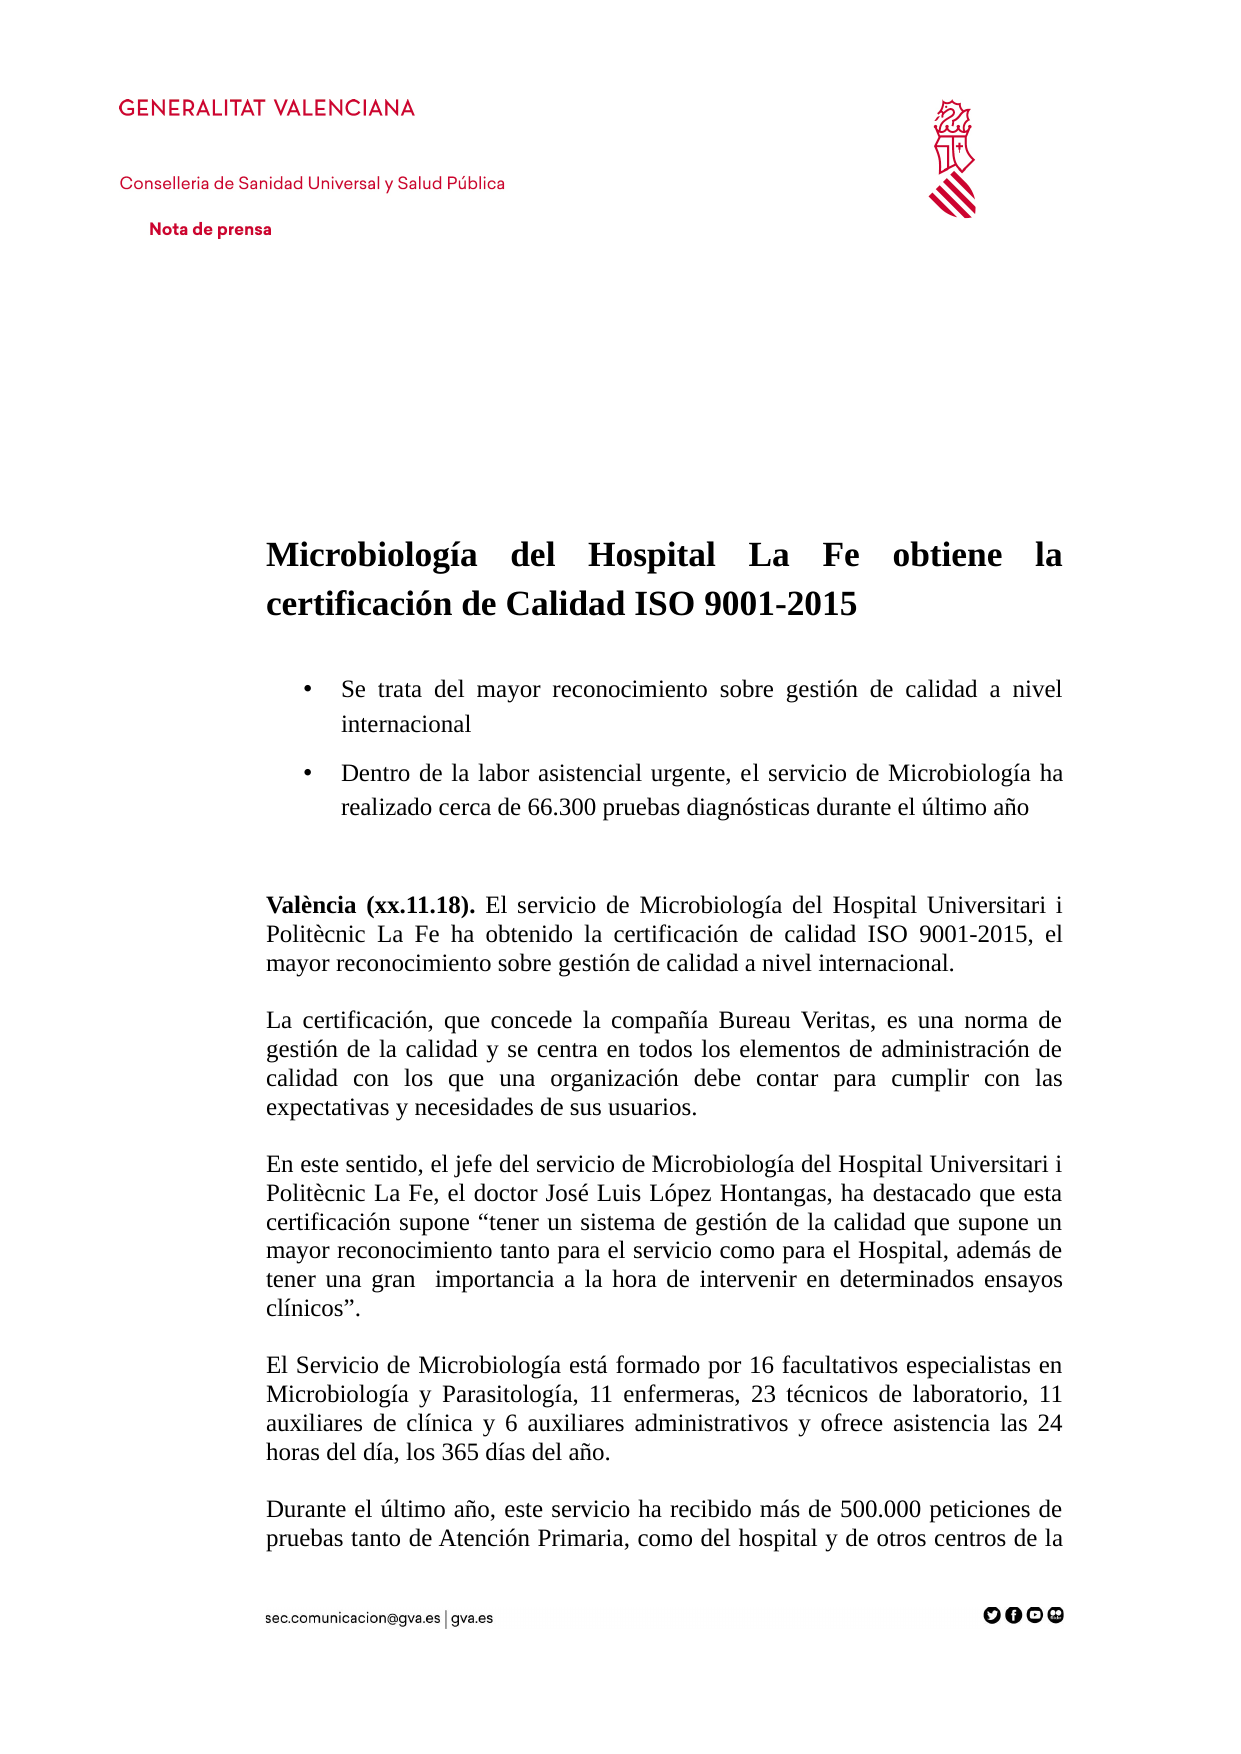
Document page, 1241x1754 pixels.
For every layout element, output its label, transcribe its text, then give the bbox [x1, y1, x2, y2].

picture [119, 99, 976, 239]
text Microbiología del Hospital La Fe obtiene la certificación de Calidad ISO 9001-2015 [266, 533, 1064, 623]
list Dentro de la labor asistencial urgente, el servicio de Microbiología ha realizado cerca de 66.300 pruebas diagnósticas durante el último año [303, 758, 1064, 821]
text Durante el último año, este servicio ha recibido más de 500.000 peticiones de pruebas tanto de Atención Primaria, como del hospital y de otros centros de la [266, 1494, 1064, 1552]
picture [265, 1607, 1064, 1629]
text La certificación, que concede la compañía Bureau Veritas, es una norma de gestión de la calidad y se centra en todos los elementos de administración de calidad con los que una organización debe contar para cumplir con las expectativas y necesidades de sus usuarios. [266, 1005, 1064, 1120]
list Se trata del mayor reconocimiento sobre gestión de calidad a nivel internacional [303, 674, 1064, 737]
text En este sentido, el jefe del servicio de Microbiología del Hospital Universitari i Politècnic La Fe, el doctor José Luis López Hontangas, ha destacado que esta certificación supone “tener un sistema de gestión de la calidad que supone un mayor reconocimiento tanto para el servicio como para el Hospital, además de tener una gran importancia a la hora de intervenir en determinados ensayos clínicos”. [266, 1149, 1064, 1322]
text València (xx.11.18). El servicio de Microbiología del Hospital Universitari i Politècnic La Fe ha obtenido la certificación de calidad ISO 9001-2015, el mayor reconocimiento sobre gestión de calidad a nivel internacional. [266, 890, 1064, 977]
text El Servicio de Microbiología está formado por 16 facultativos especialistas en Microbiología y Parasitología, 11 enfermeras, 23 técnicos de laboratorio, 11 auxiliares de clínica y 6 auxiliares administrativos y ofrece asistencia las 24 horas del día, los 365 días del año. [266, 1350, 1064, 1465]
